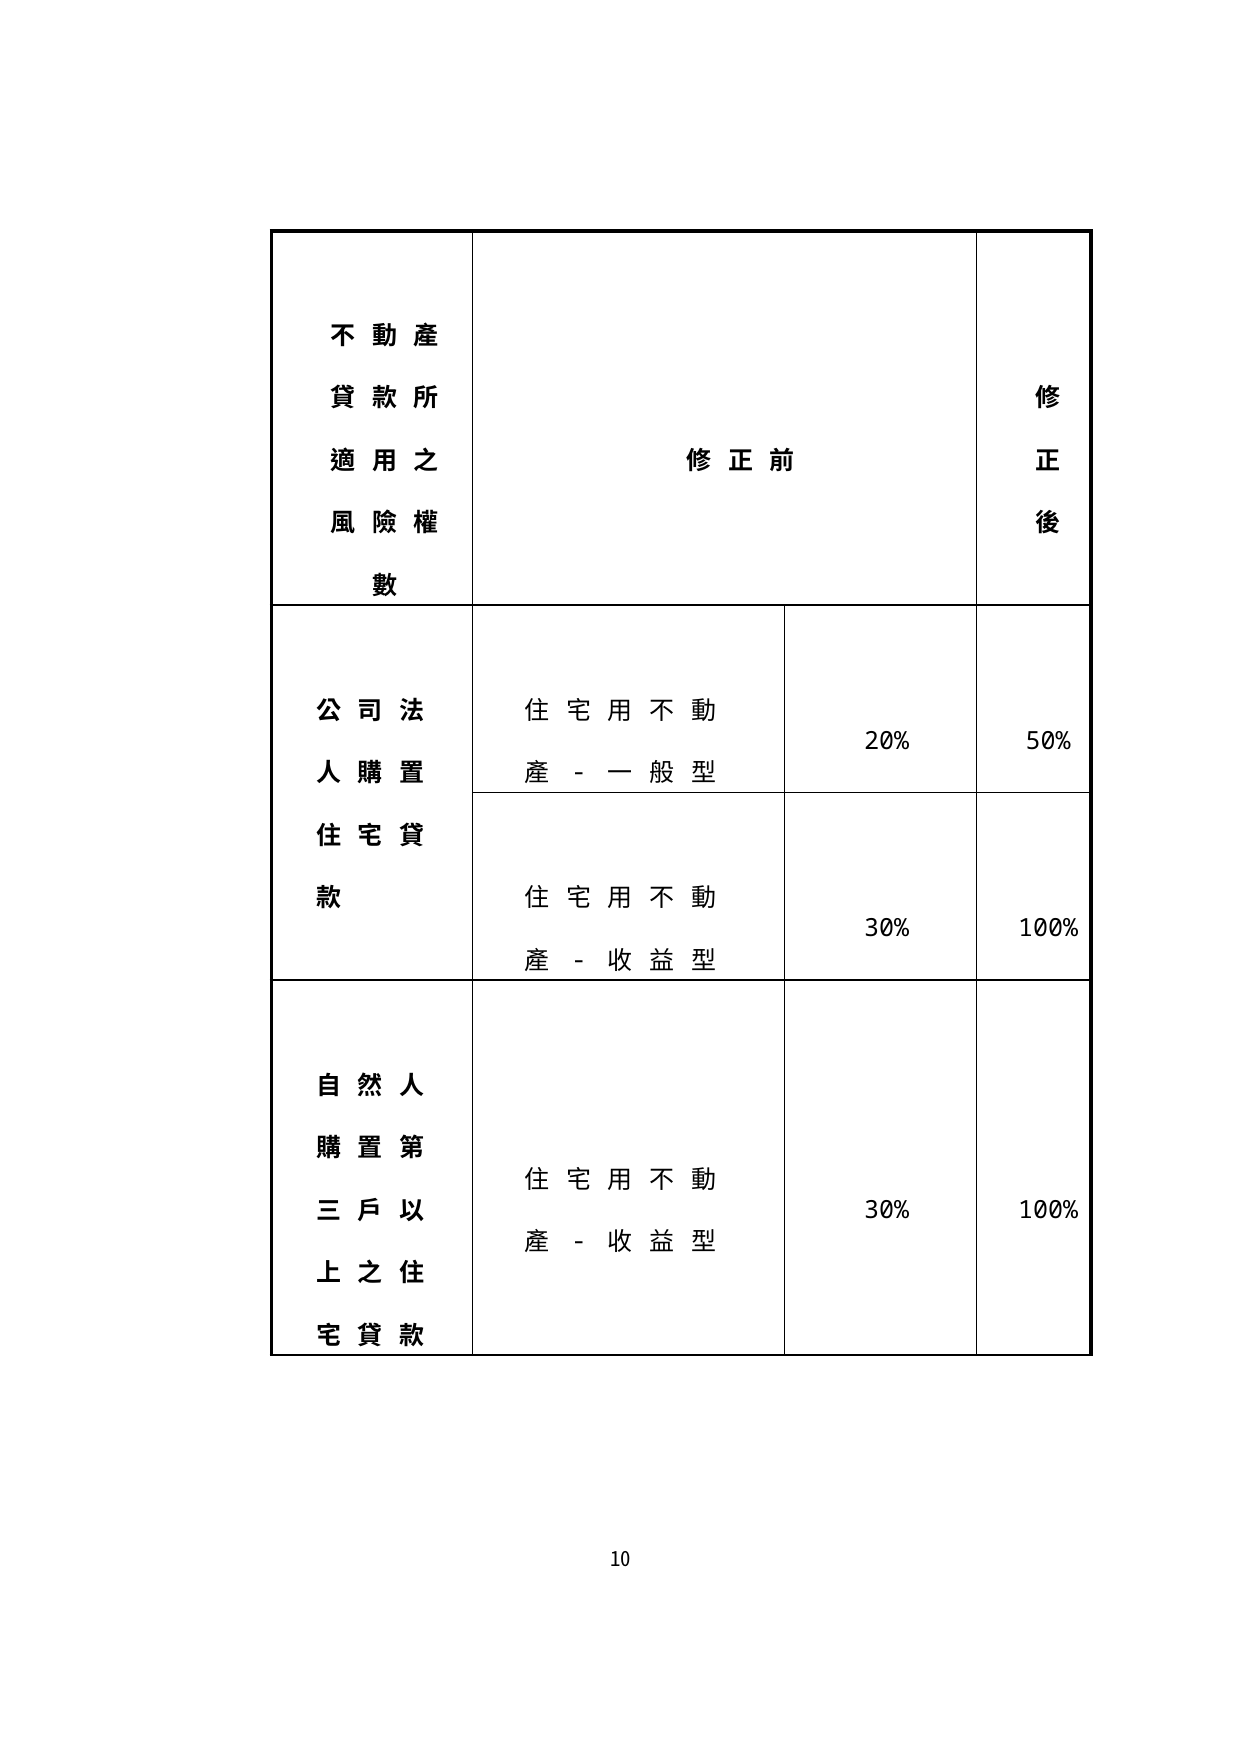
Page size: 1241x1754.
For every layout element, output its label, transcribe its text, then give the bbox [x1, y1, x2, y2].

table_cell 住宅用不動產-收益型 [473, 981, 784, 1354]
table_cell 公司法人購置住宅貸款 [273, 606, 472, 979]
table_header 修正後 [977, 233, 1089, 604]
table_header 修正前 [473, 233, 976, 604]
table_cell 100% [977, 981, 1089, 1354]
table_cell 50% [977, 606, 1089, 792]
table_cell 20% [785, 606, 976, 792]
table_cell 自然人購置第三戶以上之住宅貸款 [273, 981, 472, 1354]
table_cell 30% [785, 981, 976, 1354]
table_cell 100% [977, 793, 1089, 979]
table_header 不動產貸款所適用之風險權數 [273, 233, 472, 604]
table_cell 住宅用不動產-收益型 [473, 793, 784, 979]
table_cell 30% [785, 793, 976, 979]
table_cell 住宅用不動產-一般型 [473, 606, 784, 792]
